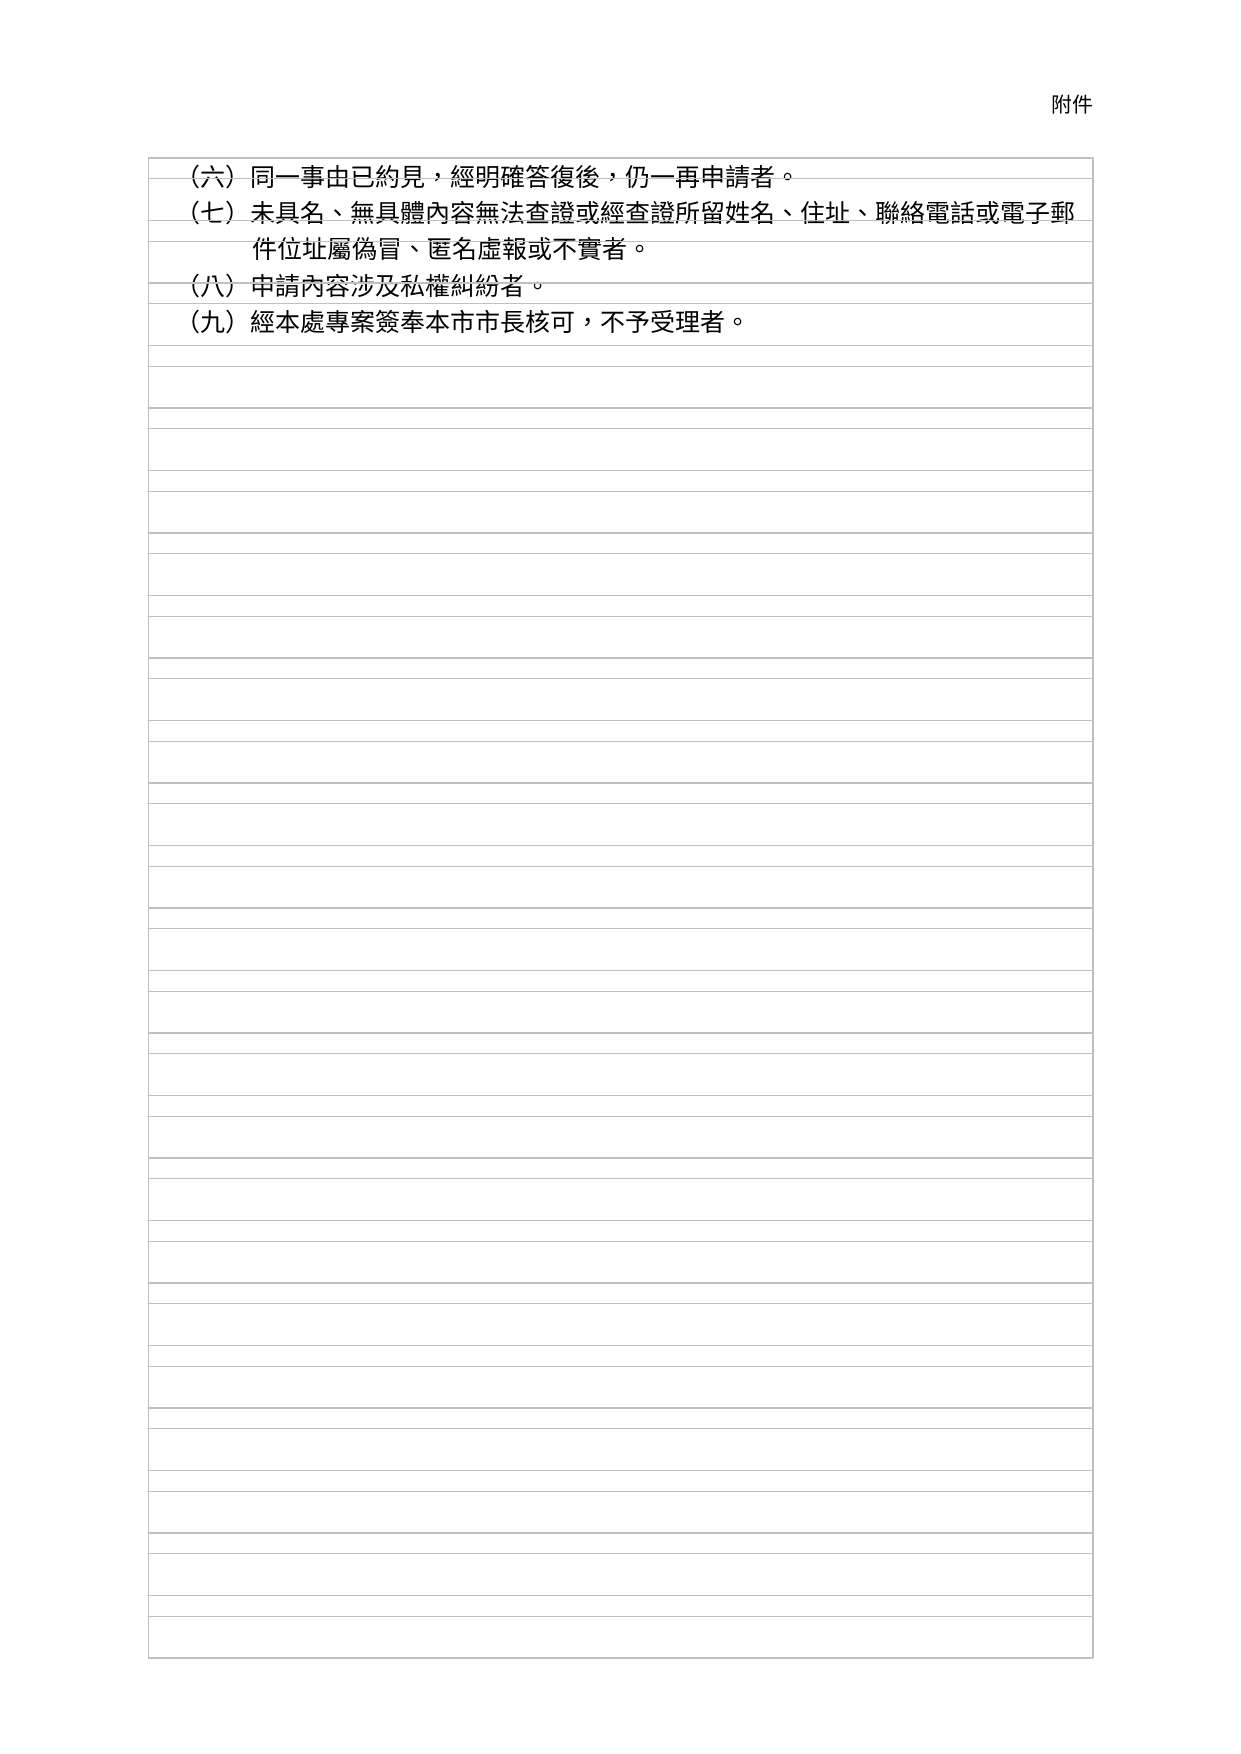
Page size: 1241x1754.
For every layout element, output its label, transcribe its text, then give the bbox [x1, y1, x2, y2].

text （七）未具名、無具體內容無法查證或經查證所留姓名、住址、聯絡電話或電子郵件位址屬偽冒、匿名虛報或不實者。 [175, 194, 1092, 220]
text （七）未具名、無具體內容無法查證或經查證所留姓名、住址、聯絡電話或電子郵件位址屬偽冒、匿名虛報或不實者。 [175, 221, 1092, 241]
text （八）申請內容涉及私權糾紛者。 [175, 284, 1092, 302]
text （七）未具名、無具體內容無法查證或經查證所留姓名、住址、聯絡電話或電子郵件位址屬偽冒、匿名虛報或不實者。 [175, 242, 1092, 266]
text （六）同一事由已約見，經明確答復後，仍一再申請者。 [175, 179, 1092, 194]
text （九）經本處專案簽奉本市市長核可，不予受理者。 [175, 304, 1092, 339]
text （八）申請內容涉及私權糾紛者。 [175, 266, 1092, 282]
text （六）同一事由已約見，經明確答復後，仍一再申請者。 [175, 159, 1092, 178]
